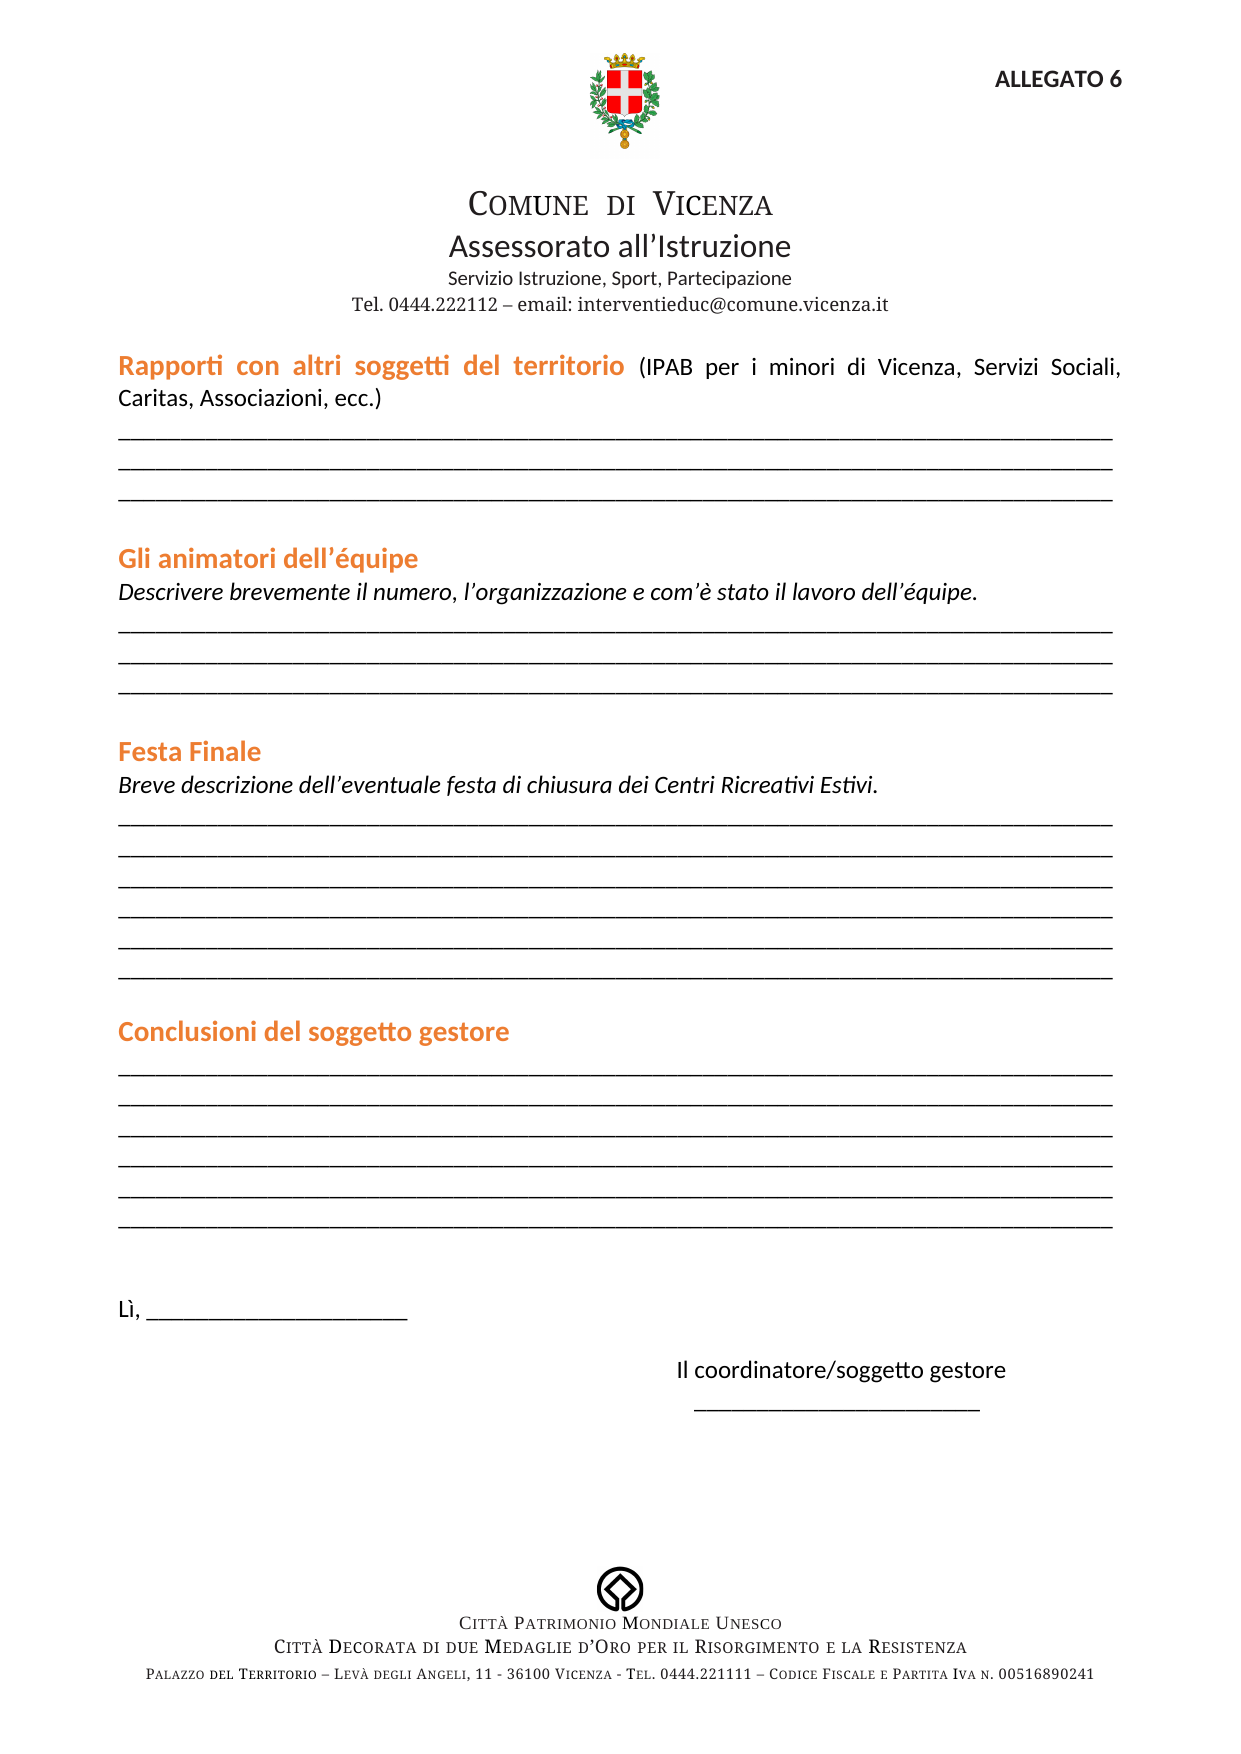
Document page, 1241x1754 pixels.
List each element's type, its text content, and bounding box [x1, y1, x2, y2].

text Lì, _____________________ [118, 1293, 1122, 1324]
text Descrivere brevemente il numero, l’organizzazione e com’è stato il lavoro dell’équipe. [118, 576, 1122, 606]
text Breve descrizione dell’eventuale festa di chiusura dei Centri Ricreativi Estivi. [118, 769, 1122, 800]
text ________________________________________________________________________________________________________________________________________________________________________________________________________________________________________________ [118, 1049, 1122, 1141]
text Gli animatori dell’équipe [118, 540, 1122, 576]
text _______________________ [118, 1385, 1122, 1415]
text ________________________________________________________________________________________________________________________________________________________________________________________________________________________________________________ [118, 891, 1122, 983]
text Festa Finale [118, 733, 1122, 769]
text ________________________________________________________________________________________________________________________________________________________________________________________________________________________________________________ [118, 606, 1122, 698]
text Conclusioni del soggetto gestore [118, 1013, 1122, 1049]
text Il coordinatore/soggetto gestore [487, 1354, 1122, 1385]
text ________________________________________________________________________________________________________________________________________________________________________________________________________________________________________________ [118, 413, 1122, 504]
text ________________________________________________________________________________________________________________________________________________________________________________________________________________________________________________ [118, 1141, 1122, 1232]
picture [589, 53, 660, 159]
text Rapporti con altri soggetti del territorio (IPAB per i minori di Vicenza, Servizi Sociali, Caritas, Associazioni, ecc.) [118, 347, 1122, 413]
picture [596, 1566, 644, 1612]
text ________________________________________________________________________________________________________________________________________________________________________________________________________________________________________________ [118, 800, 1122, 891]
